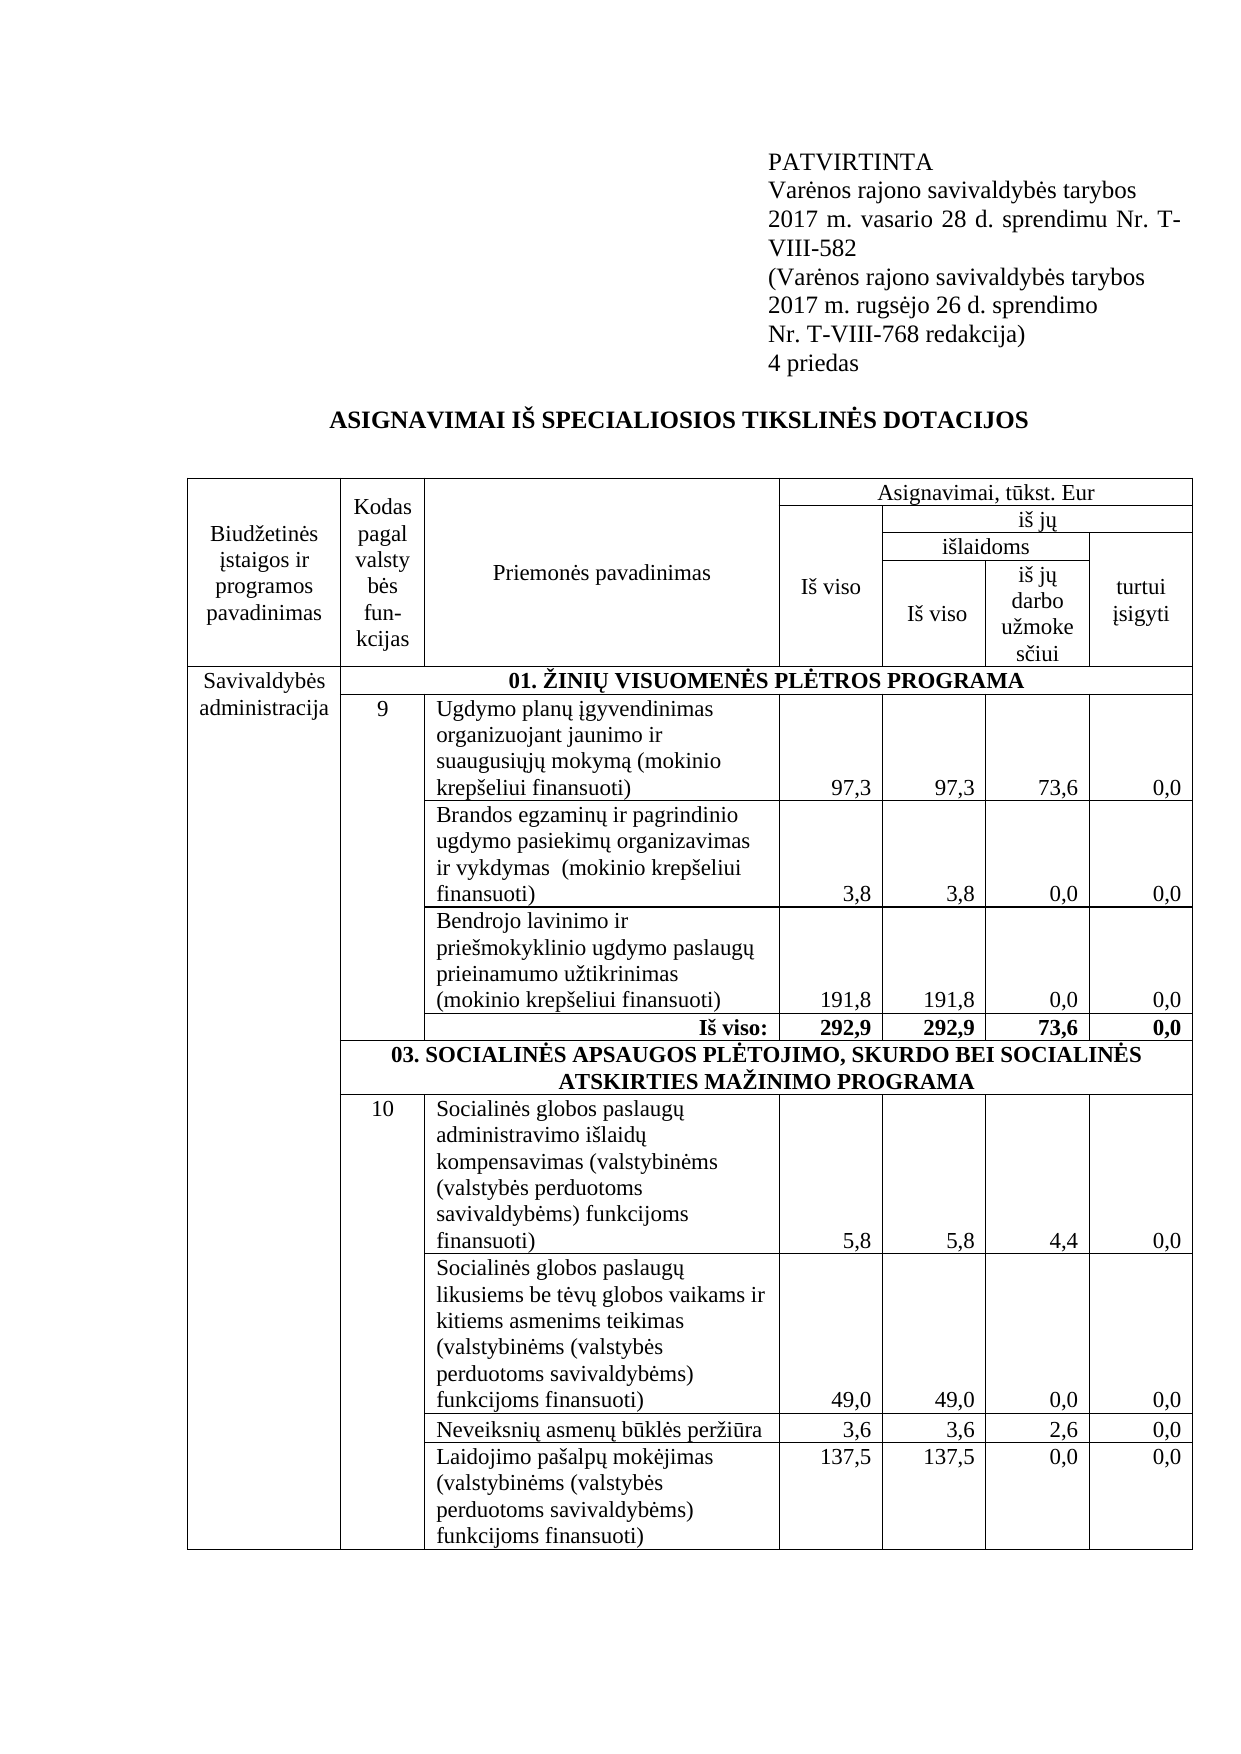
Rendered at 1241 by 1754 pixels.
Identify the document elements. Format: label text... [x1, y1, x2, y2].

text 2017 m. rugsėjo 26 d. sprendimo [768, 291, 1181, 319]
text Nr. T-VIII-768 redakcija) [768, 319, 1181, 348]
table_cell Neveiksnių asmenų būklės peržiūra [425, 1414, 779, 1442]
table_cell 0,0 [1090, 1443, 1192, 1548]
table_cell Socialinės globos paslaugų likusiems be tėvų globos vaikams ir kitiems asmenims teikimas (valstybinėms (valstybės perduotoms savivaldybėms) funkcijoms finansuoti) [425, 1254, 779, 1412]
table_cell 191,8 [883, 908, 985, 1013]
table_cell turtui įsigyti [1090, 533, 1192, 666]
table_cell 0,0 [1090, 695, 1192, 800]
table_cell 0,0 [1090, 1014, 1192, 1040]
table_cell Bendrojo lavinimo ir priešmokyklinio ugdymo paslaugų prieinamumo užtikrinimas (mokinio krepšeliui finansuoti) [425, 908, 779, 1013]
table_cell 10 [341, 1095, 424, 1548]
text PATVIRTINTA [768, 147, 1181, 176]
table_cell 3,8 [780, 801, 882, 906]
table_cell 0,0 [986, 1443, 1089, 1548]
table_cell 3,6 [883, 1414, 985, 1442]
table_header Kodas pagal valstybės fun-kcijas [341, 479, 424, 666]
table_cell Socialinės globos paslaugų administravimo išlaidų kompensavimas (valstybinėms (valstybės perduotoms savivaldybėms) funkcijoms finansuoti) [425, 1095, 779, 1253]
table_cell 49,0 [883, 1254, 985, 1412]
text ASIGNAVIMAI IŠ SPECIALIOSIOS TIKSLINĖS DOTACIJOS [177, 406, 1181, 434]
table_cell išlaidoms [883, 533, 1089, 560]
table_cell 2,6 [986, 1414, 1089, 1442]
table_header Asignavimai, tūkst. Eur [780, 479, 1192, 505]
table_cell 01. ŽINIŲ VISUOMENĖS PLĖTROS PROGRAMA [341, 667, 1192, 693]
text Varėnos rajono savivaldybės tarybos [768, 176, 1181, 204]
table_cell 0,0 [1090, 801, 1192, 906]
table_cell 191,8 [780, 908, 882, 1013]
table_cell 0,0 [986, 1254, 1089, 1412]
table_cell 4,4 [986, 1095, 1089, 1253]
text 2017 m. vasario 28 d. sprendimu Nr. T-VIII-582 [768, 204, 1181, 262]
table_cell 3,6 [780, 1414, 882, 1442]
table_header Priemonės pavadinimas [425, 479, 779, 666]
table_cell 0,0 [1090, 908, 1192, 1013]
table_cell iš jų darbo užmokesčiui [986, 561, 1089, 666]
table_cell 292,9 [780, 1014, 882, 1040]
table_cell 73,6 [986, 695, 1089, 800]
table_cell Iš viso: [425, 1014, 779, 1040]
table_cell 49,0 [780, 1254, 882, 1412]
text (Varėnos rajono savivaldybės tarybos [768, 262, 1181, 291]
table_cell 5,8 [883, 1095, 985, 1253]
table_cell 0,0 [1090, 1254, 1192, 1412]
table_cell 9 [341, 695, 424, 1040]
table_cell 292,9 [883, 1014, 985, 1040]
table_cell Brandos egzaminų ir pagrindinio ugdymo pasiekimų organizavimas ir vykdymas (mokinio krepšeliui finansuoti) [425, 801, 779, 906]
table_cell 137,5 [883, 1443, 985, 1548]
table_cell 0,0 [986, 908, 1089, 1013]
table_cell Iš viso [883, 561, 985, 666]
table_cell 3,8 [883, 801, 985, 906]
table_cell 97,3 [883, 695, 985, 800]
table_cell 5,8 [780, 1095, 882, 1253]
table_cell iš jų [883, 506, 1192, 532]
table_cell 137,5 [780, 1443, 882, 1548]
table_cell 0,0 [1090, 1095, 1192, 1253]
table_header Biudžetinės įstaigos ir programos pavadinimas [188, 479, 340, 666]
table_cell 0,0 [986, 801, 1089, 906]
table_cell Savivaldybės administracija [188, 667, 340, 1548]
table_cell 97,3 [780, 695, 882, 800]
table_cell Iš viso [780, 506, 882, 666]
table_cell 73,6 [986, 1014, 1089, 1040]
text 4 priedas [768, 348, 1181, 377]
table_cell Ugdymo planų įgyvendinimas organizuojant jaunimo ir suaugusiųjų mokymą (mokinio krepšeliui finansuoti) [425, 695, 779, 800]
table_cell 0,0 [1090, 1414, 1192, 1442]
table_cell 03. SOCIALINĖS APSAUGOS PLĖTOJIMO, SKURDO BEI SOCIALINĖS ATSKIRTIES MAŽINIMO PROGRAMA [341, 1041, 1192, 1094]
table_cell Laidojimo pašalpų mokėjimas (valstybinėms (valstybės perduotoms savivaldybėms) funkcijoms finansuoti) [425, 1443, 779, 1548]
